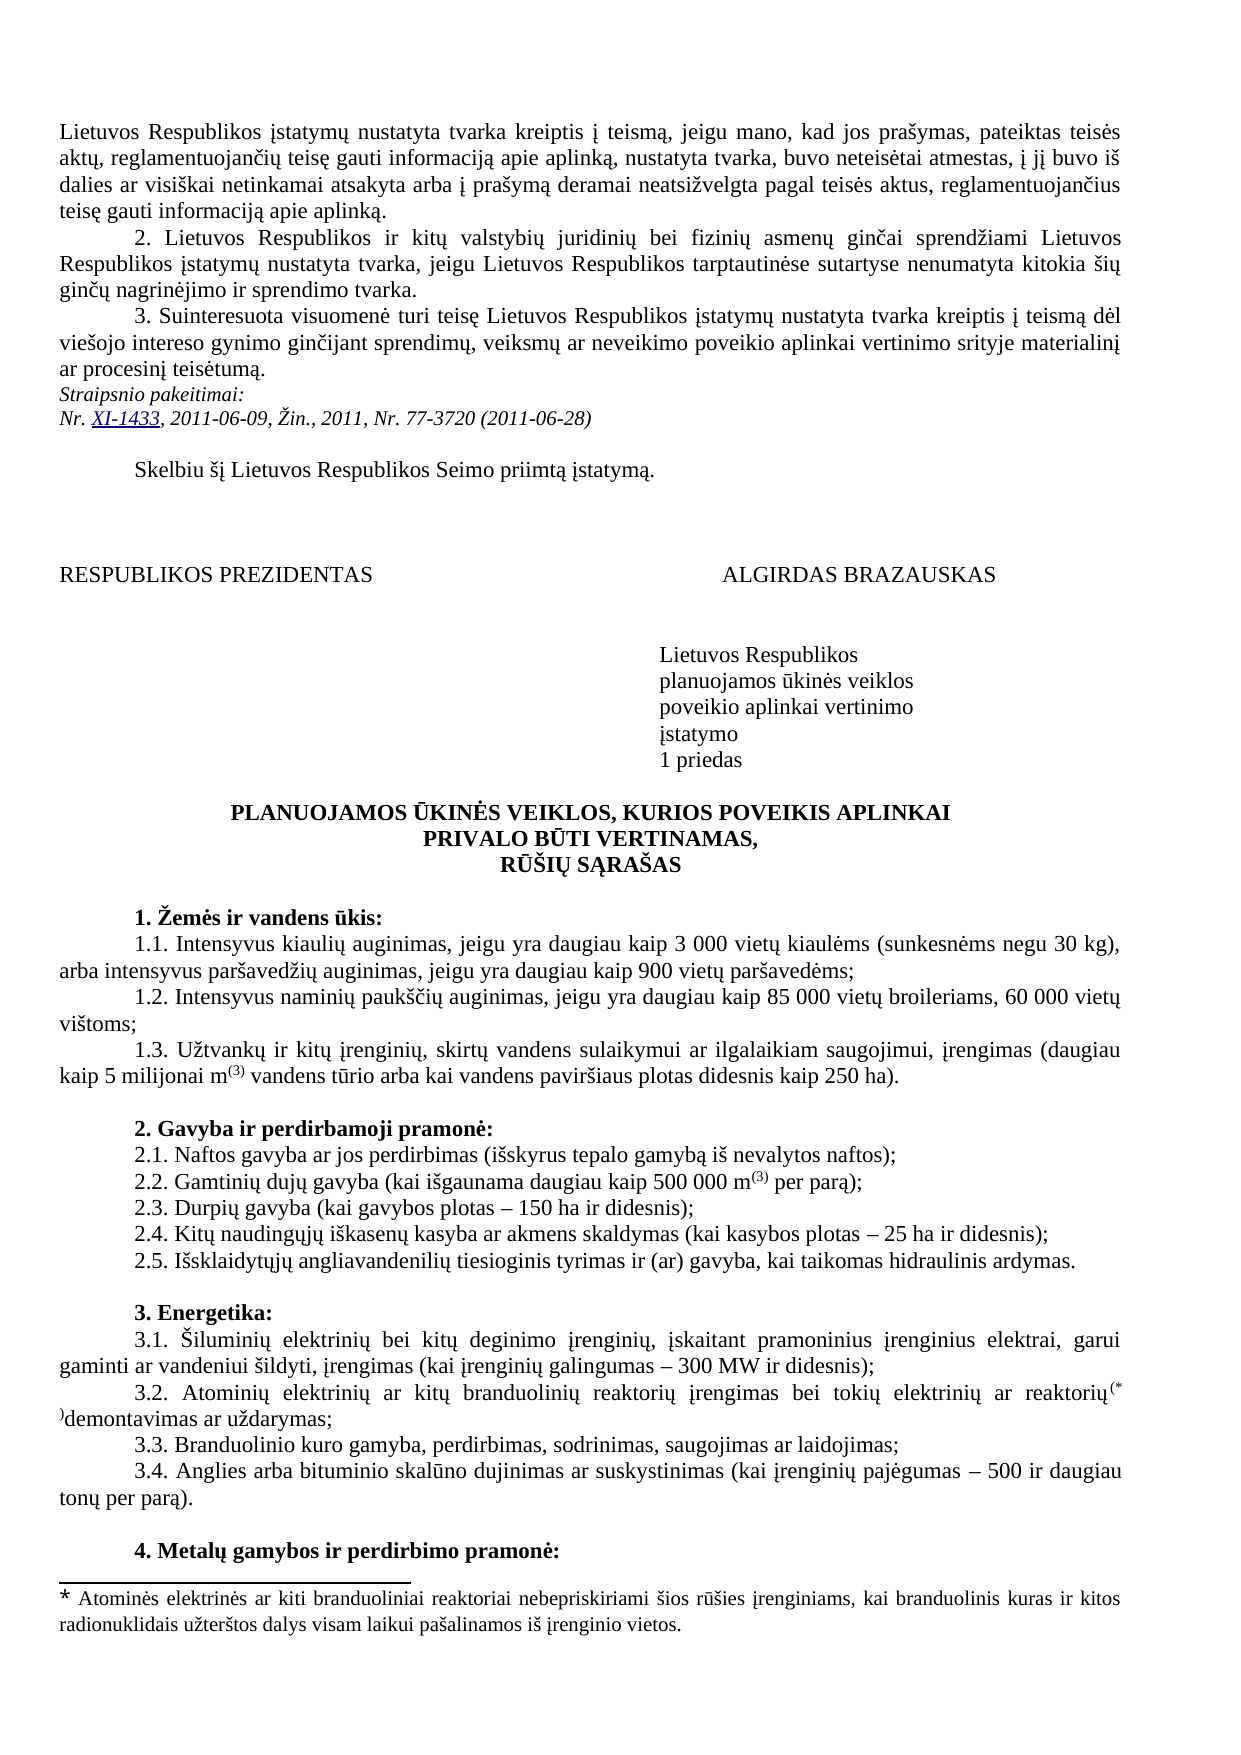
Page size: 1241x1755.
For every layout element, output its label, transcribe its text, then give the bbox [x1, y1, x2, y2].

text 2. Lietuvos Respublikos ir kitų valstybių juridinių bei fizinių asmenų ginčai sprendžiami Lietuvos Respublikos įstatymų nustatyta tvarka, jeigu Lietuvos Respublikos tarptautinėse sutartyse nenumatyta kitokia šių ginčų nagrinėjimo ir sprendimo tvarka. [59, 223, 1122, 303]
text 3.1. Šiluminių elektrinių bei kitų deginimo įrenginių, įskaitant pramoninius įrenginius elektrai, garui gaminti ar vandeniui šildyti, įrengimas (kai įrenginių galingumas – 300 MW ir didesnis); [59, 1326, 1122, 1378]
text 2.2. Gamtinių dujų gavyba (kai išgaunama daugiau kaip 500 000 m(3) per parą); [59, 1168, 1122, 1194]
text 3. Suinteresuota visuomenė turi teisę Lietuvos Respublikos įstatymų nustatyta tvarka kreiptis į teismą dėl viešojo intereso gynimo ginčijant sprendimų, veiksmų ar neveikimo poveikio aplinkai vertinimo srityje materialinį ar procesinį teisėtumą. [59, 303, 1122, 382]
text PLANUOJAMOS ŪKINĖS VEIKLOS, KURIOS POVEIKIS APLINKAI [59, 799, 1122, 825]
text planuojamos ūkinės veiklos [59, 667, 1122, 693]
text Skelbiu šį Lietuvos Respublikos Seimo priimtą įstatymą. [59, 456, 1122, 482]
text PRIVALO BŪTI VERTINAMAS, [59, 825, 1122, 851]
text 2.5. Išsklaidytųjų angliavandenilių tiesioginis tyrimas ir (ar) gavyba, kai taikomas hidraulinis ardymas. [59, 1247, 1122, 1273]
text poveikio aplinkai vertinimo [59, 693, 1122, 720]
text RESPUBLIKOS PREZIDENTAS ALGIRDAS BRAZAUSKAS [59, 562, 1122, 588]
text 4. Metalų gamybos ir perdirbimo pramonė: [59, 1537, 1122, 1563]
text 1. Žemės ir vandens ūkis: [59, 904, 1122, 931]
text 1 priedas [59, 746, 1122, 772]
text 1.2. Intensyvus naminių paukščių auginimas, jeigu yra daugiau kaip 85 000 vietų broileriams, 60 000 vietų vištoms; [59, 983, 1122, 1036]
text Lietuvos Respublikos [59, 641, 1122, 667]
text 3.3. Branduolinio kuro gamyba, perdirbimas, sodrinimas, saugojimas ar laidojimas; [59, 1431, 1122, 1458]
text 2. Gavyba ir perdirbamoji pramonė: [59, 1115, 1122, 1141]
text Lietuvos Respublikos įstatymų nustatyta tvarka kreiptis į teismą, jeigu mano, kad jos prašymas, pateiktas teisės aktų, reglamentuojančių teisę gauti informaciją apie aplinką, nustatyta tvarka, buvo neteisėtai atmestas, į jį buvo iš dalies ar visiškai netinkamai atsakyta arba į prašymą deramai neatsižvelgta pagal teisės aktus, reglamentuojančius teisę gauti informaciją apie aplinką. [59, 118, 1122, 223]
text Atominės elektrinės ar kiti branduoliniai reaktoriai nebepriskiriami šios rūšies įrenginiams, kai branduolinis kuras ir kitos radionuklidais užterštos dalys visam laikui pašalinamos iš įrenginio vietos. [59, 1583, 1122, 1636]
text įstatymo [59, 720, 1122, 746]
text 2.4. Kitų naudingųjų iškasenų kasyba ar akmens skaldymas (kai kasybos plotas – 25 ha ir didesnis); [59, 1220, 1122, 1247]
text 2.1. Naftos gavyba ar jos perdirbimas (išskyrus tepalo gamybą iš nevalytos naftos); [59, 1141, 1122, 1168]
text 3.4. Anglies arba bituminio skalūno dujinimas ar suskystinimas (kai įrenginių pajėgumas – 500 ir daugiau tonų per parą). [59, 1458, 1122, 1510]
text Straipsnio pakeitimai: [59, 382, 1122, 406]
text 1.3. Užtvankų ir kitų įrenginių, skirtų vandens sulaikymui ar ilgalaikiam saugojimui, įrengimas (daugiau kaip 5 milijonai m(3) vandens tūrio arba kai vandens paviršiaus plotas didesnis kaip 250 ha). [59, 1036, 1122, 1089]
text 2.3. Durpių gavyba (kai gavybos plotas – 150 ha ir didesnis); [59, 1194, 1122, 1220]
text 3.2. Atominių elektrinių ar kitų branduolinių reaktorių įrengimas bei tokių elektrinių ar reaktorių( )demontavimas ar uždarymas; [59, 1378, 1122, 1431]
text Nr. XI-1433, 2011-06-09, Žin., 2011, Nr. 77-3720 (2011-06-28) [59, 406, 1122, 430]
text 1.1. Intensyvus kiaulių auginimas, jeigu yra daugiau kaip 3 000 vietų kiaulėms (sunkesnėms negu 30 kg), arba intensyvus paršavedžių auginimas, jeigu yra daugiau kaip 900 vietų paršavedėms; [59, 931, 1122, 983]
text RŪŠIŲ SĄRAŠAS [59, 851, 1122, 878]
text 3. Energetika: [59, 1299, 1122, 1326]
